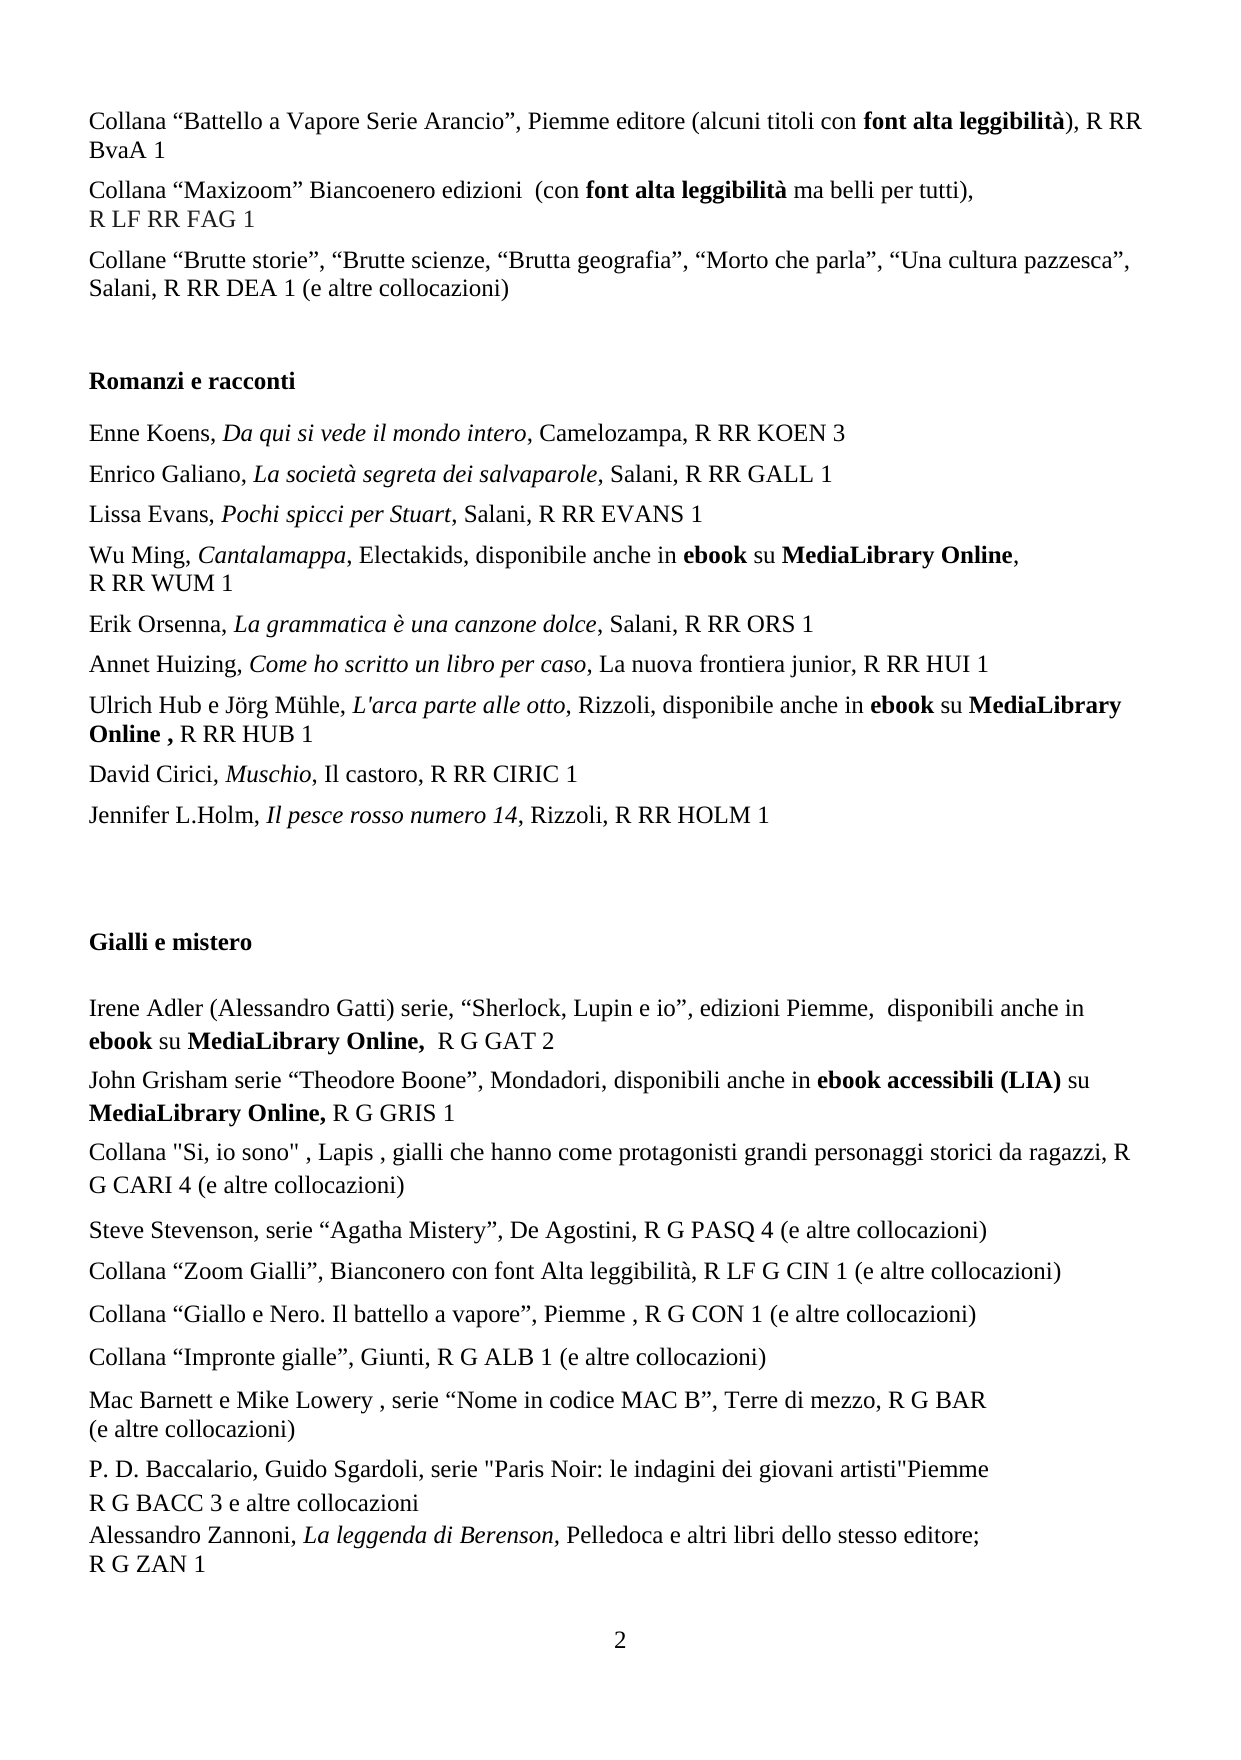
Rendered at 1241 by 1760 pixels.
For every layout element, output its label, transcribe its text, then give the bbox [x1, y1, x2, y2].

text Collana “Battello a Vapore Serie Arancio”, Piemme editore (alcuni titoli con font alta leggibilità), R RR BvaA 1 [88, 106, 1152, 164]
text Mac Barnett e Mike Lowery , serie “Nome in codice MAC B”, Terre di mezzo, R G BAR (e altre collocazioni) [88, 1385, 1152, 1443]
text David Cirici, Muschio, Il castoro, R RR CIRIC 1 [88, 759, 1152, 788]
text P. D. Baccalario, Guido Sgardoli, serie "Paris Noir: le indagini dei giovani artisti"Piemme R G BACC 3 e altre collocazioni [88, 1454, 1152, 1516]
text Gialli e mistero [88, 927, 1152, 955]
text Collana “Zoom Gialli”, Bianconero con font Alta leggibilità, R LF G CIN 1 (e altre collocazioni) [88, 1256, 1152, 1285]
text Irene Adler (Alessandro Gatti) serie, “Sherlock, Lupin e io”, edizioni Piemme, disponibili anche in ebook su MediaLibrary Online, R G GAT 2 [88, 993, 1152, 1055]
text John Grisham serie “Theodore Boone”, Mondadori, disponibili anche in ebook accessibili (LIA) su MediaLibrary Online, R G GRIS 1 [88, 1065, 1152, 1127]
text Collane “Brutte storie”, “Brutte scienze, “Brutta geografia”, “Morto che parla”, “Una cultura pazzesca”, Salani, R RR DEA 1 (e altre collocazioni) [88, 245, 1152, 302]
text Erik Orsenna, La grammatica è una canzone dolce, Salani, R RR ORS 1 [88, 609, 1152, 638]
text Collana “Maxizoom” Biancoenero edizioni (con font alta leggibilità ma belli per tutti), R LF RR FAG 1 [88, 176, 1152, 233]
text Enne Koens, Da qui si vede il mondo intero, Camelozampa, R RR KOEN 3 [88, 418, 1152, 447]
text Wu Ming, Cantalamappa, Electakids, disponibile anche in ebook su MediaLibrary Online, R RR WUM 1 [88, 540, 1152, 597]
text Alessandro Zannoni, La leggenda di Berenson, Pelledoca e altri libri dello stesso editore; R G ZAN 1 [88, 1521, 1152, 1578]
text Collana "Si, io sono" , Lapis , gialli che hanno come protagonisti grandi personaggi storici da ragazzi, R G CARI 4 (e altre collocazioni) [88, 1137, 1152, 1199]
text Collana “Impronte gialle”, Giunti, R G ALB 1 (e altre collocazioni) [88, 1342, 1152, 1371]
text Collana “Giallo e Nero. Il battello a vapore”, Piemme , R G CON 1 (e altre collocazioni) [88, 1299, 1152, 1328]
text Ulrich Hub e Jörg Mühle, L'arca parte alle otto, Rizzoli, disponibile anche in ebook su MediaLibrary Online , R RR HUB 1 [88, 690, 1152, 748]
text Annet Huizing, Come ho scritto un libro per caso, La nuova frontiera junior, R RR HUI 1 [88, 649, 1152, 678]
text Enrico Galiano, La società segreta dei salvaparole, Salani, R RR GALL 1 [88, 459, 1152, 487]
text Lissa Evans, Pochi spicci per Stuart, Salani, R RR EVANS 1 [88, 499, 1152, 528]
text Steve Stevenson, serie “Agatha Mistery”, De Agostini, R G PASQ 4 (e altre collocazioni) [88, 1215, 1152, 1244]
text Jennifer L.Holm, Il pesce rosso numero 14, Rizzoli, R RR HOLM 1 [88, 800, 1152, 829]
text Romanzi e racconti [88, 366, 1152, 395]
